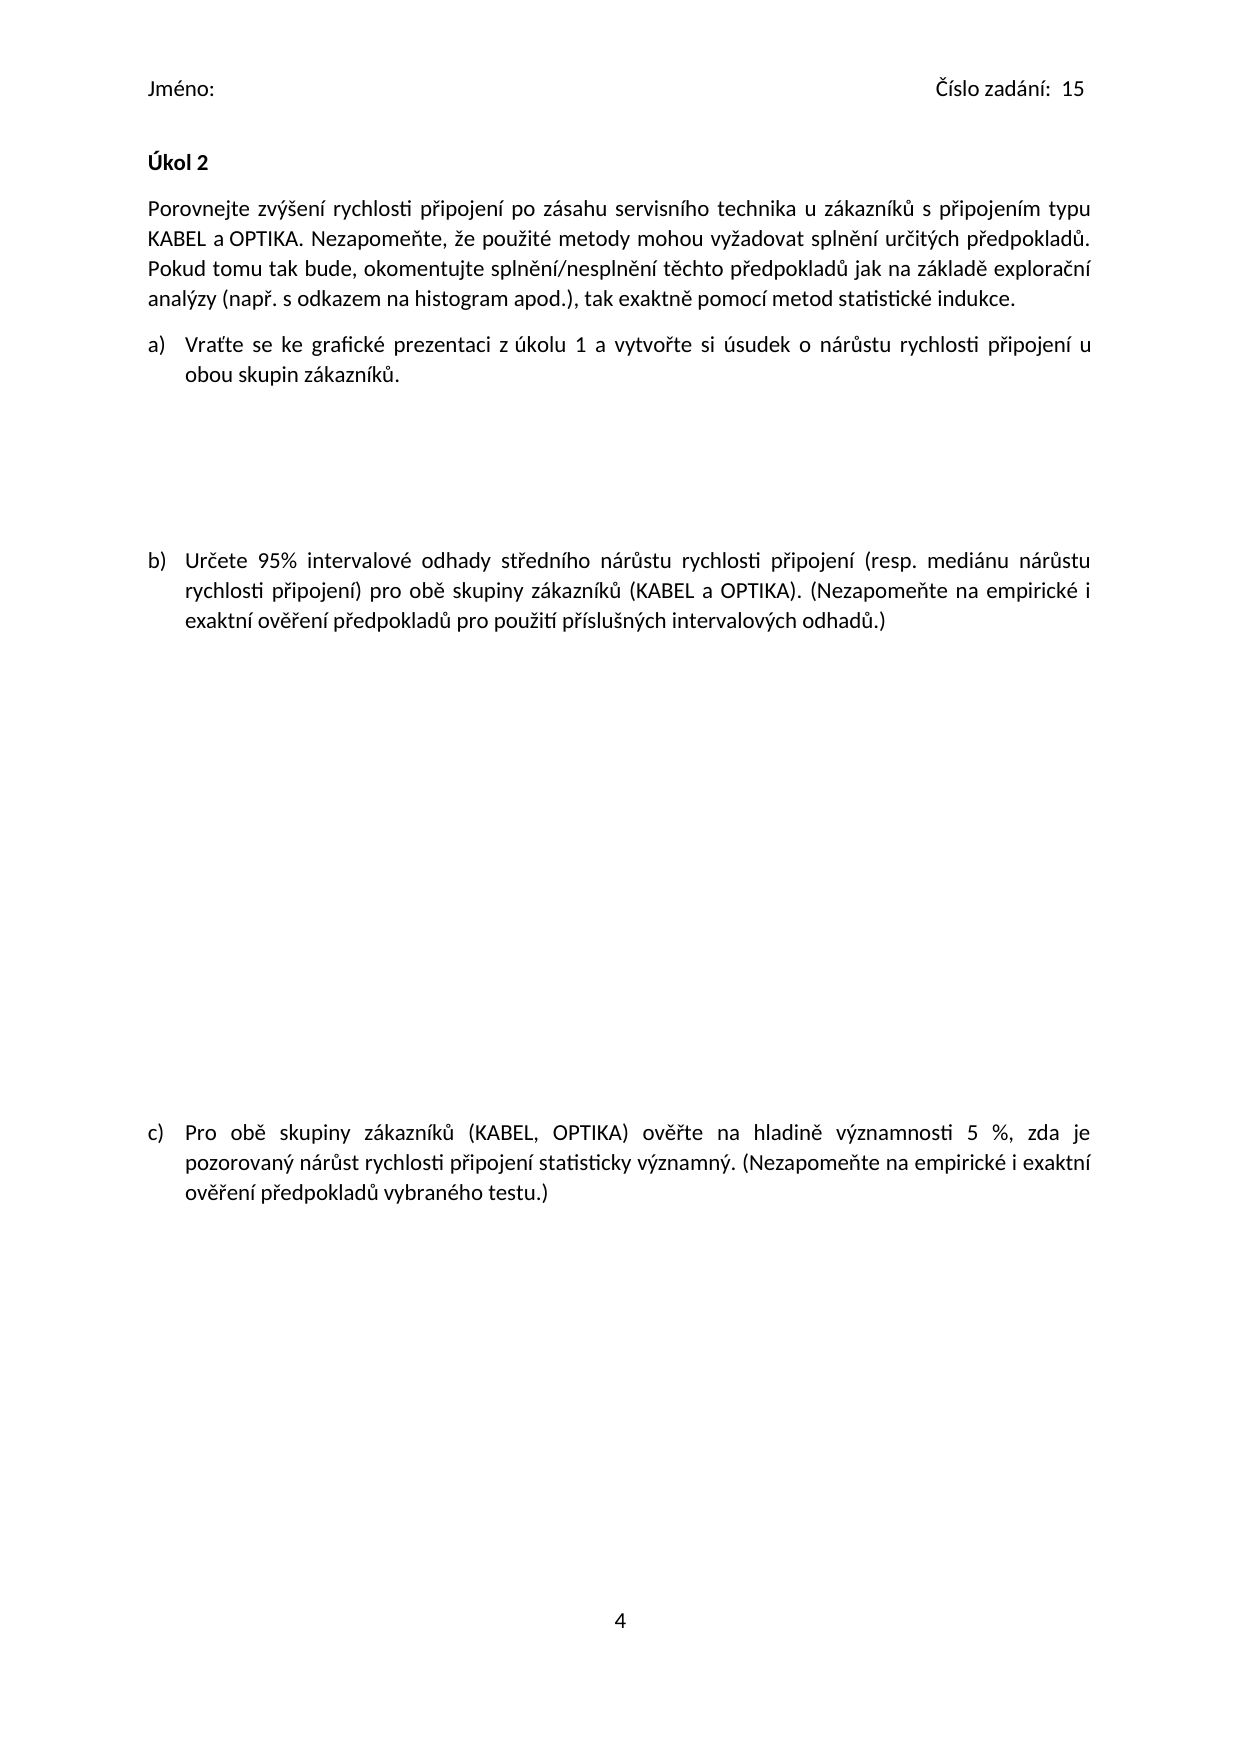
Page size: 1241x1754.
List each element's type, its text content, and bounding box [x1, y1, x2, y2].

text Úkol 2 [148, 148, 1093, 176]
list Vraťte se ke grafické prezentaci z úkolu 1 a vytvořte si úsudek o nárůstu rychlosti připojení u obou skupin zákazníků. [148, 330, 1093, 388]
text Porovnejte zvýšení rychlosti připojení po zásahu servisního technika u zákazníků s připojením typu KABEL a OPTIKA. Nezapomeňte, že použité metody mohou vyžadovat splnění určitých předpokladů. Pokud tomu tak bude, okomentujte splnění/nesplnění těchto předpokladů jak na základě explorační analýzy (např. s odkazem na histogram apod.), tak exaktně pomocí metod statistické indukce. [148, 194, 1093, 312]
list Pro obě skupiny zákazníků (KABEL, OPTIKA) ověřte na hladině významnosti 5 %, zda je pozorovaný nárůst rychlosti připojení statisticky významný. (Nezapomeňte na empirické i exaktní ověření předpokladů vybraného testu.) [148, 1118, 1093, 1206]
list Určete 95% intervalové odhady středního nárůstu rychlosti připojení (resp. mediánu nárůstu rychlosti připojení) pro obě skupiny zákazníků (KABEL a OPTIKA). (Nezapomeňte na empirické i exaktní ověření předpokladů pro použití příslušných intervalových odhadů.) [148, 547, 1093, 634]
